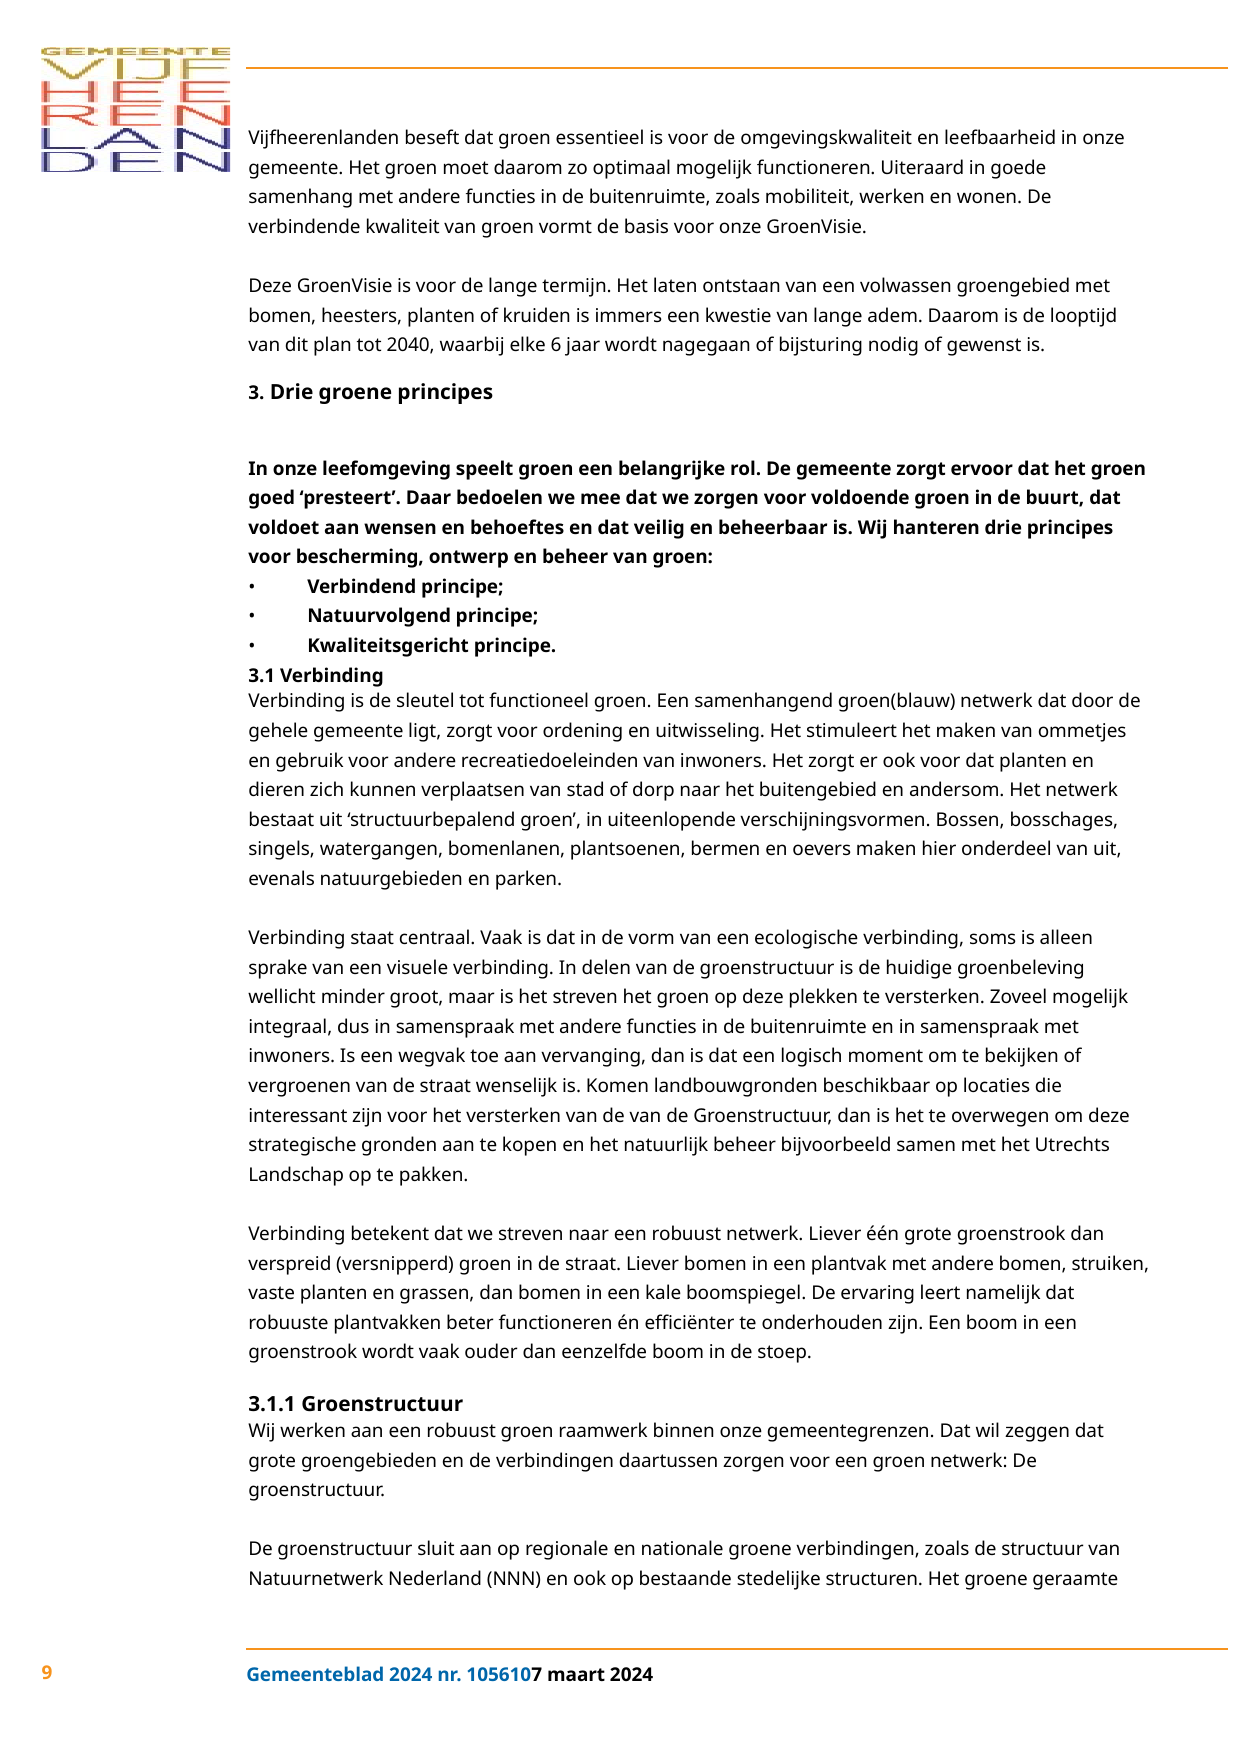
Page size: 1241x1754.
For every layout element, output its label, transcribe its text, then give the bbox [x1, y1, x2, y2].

picture [41, 47, 231, 172]
list Natuurvolgend principe; [248, 603, 1152, 628]
text Verbinding staat centraal. Vaak is dat in de vorm van een ecologische verbinding, soms is alleen sprake van een visuele verbinding. In delen van de groenstructuur is de huidige groenbeleving wellicht minder groot, maar is het streven het groen op deze plekken te versterken. Zoveel mogelijk integraal, dus in samenspraak met andere functies in de buitenruimte en in samenspraak met inwoners. Is een wegvak toe aan vervanging, dan is dat een logisch moment om te bekijken of vergroenen van de straat wenselijk is. Komen landbouwgronden beschikbaar op locaties die interessant zijn voor het versterken van de van de Groenstructuur, dan is het te overwegen om deze strategische gronden aan te kopen en het natuurlijk beheer bijvoorbeeld samen met het Utrechts Landschap op te pakken. [248, 924, 1152, 1187]
text Verbinding betekent dat we streven naar een robuust netwerk. Liever één grote groenstrook dan verspreid (versnipperd) groen in de straat. Liever bomen in een plantvak met andere bomen, struiken, vaste planten en grassen, dan bomen in een kale boomspiegel. De ervaring leert namelijk dat robuuste plantvakken beter functioneren én efficiënter te onderhouden zijn. Een boom in een groenstrook wordt vaak ouder dan eenzelfde boom in de stoep. [248, 1220, 1152, 1364]
text Verbinding is de sleutel tot functioneel groen. Een samenhangend groen(blauw) netwerk dat door de gehele gemeente ligt, zorgt voor ordening en uitwisseling. Het stimuleert het maken van ommetjes en gebruik voor andere recreatiedoeleinden van inwoners. Het zorgt er ook voor dat planten en dieren zich kunnen verplaatsen van stad of dorp naar het buitengebied en andersom. Het netwerk bestaat uit ‘structuurbepalend groen’, in uiteenlopende verschijningsvormen. Bossen, bosschages, singels, watergangen, bomenlanen, plantsoenen, bermen en oevers maken hier onderdeel van uit, evenals natuurgebieden en parken. [248, 688, 1152, 891]
text 3.1.1 Groenstructuur [248, 1389, 1152, 1417]
text De groenstructuur sluit aan op regionale en nationale groene verbindingen, zoals de structuur van Natuurnetwerk Nederland (NNN) en ook op bestaande stedelijke structuren. Het groene geraamte [248, 1536, 1152, 1591]
text In onze leefomgeving speelt groen een belangrijke rol. De gemeente zorgt ervoor dat het groen goed ‘presteert’. Daar bedoelen we mee dat we zorgen voor voldoende groen in de buurt, dat voldoet aan wensen en behoeftes en dat veilig en beheerbaar is. Wij hanteren drie principes voor bescherming, ontwerp en beheer van groen: [248, 455, 1152, 569]
list Kwaliteitsgericht principe. [248, 632, 1152, 658]
list Verbindend principe; [248, 573, 1152, 599]
text Vijfheerenlanden beseft dat groen essentieel is voor de omgevingskwaliteit en leefbaarheid in onze gemeente. Het groen moet daarom zo optimaal mogelijk functioneren. Uiteraard in goede samenhang met andere functies in de buitenruimte, zoals mobiliteit, werken en wonen. De verbindende kwaliteit van groen vormt de basis voor onze GroenVisie. [248, 124, 1152, 239]
text 3.1 Verbinding [248, 662, 1152, 688]
text 3. Drie groene principes [248, 377, 1152, 406]
text Deze GroenVisie is voor de lange termijn. Het laten ontstaan van een volwassen groengebied met bomen, heesters, planten of kruiden is immers een kwestie van lange adem. Daarom is de looptijd van dit plan tot 2040, waarbij elke 6 jaar wordt nagegaan of bijsturing nodig of gewenst is. [248, 272, 1152, 357]
text Wij werken aan een robuust groen raamwerk binnen onze gemeentegrenzen. Dat wil zeggen dat grote groengebieden en de verbindingen daartussen zorgen voor een groen netwerk: De groenstructuur. [248, 1417, 1152, 1502]
